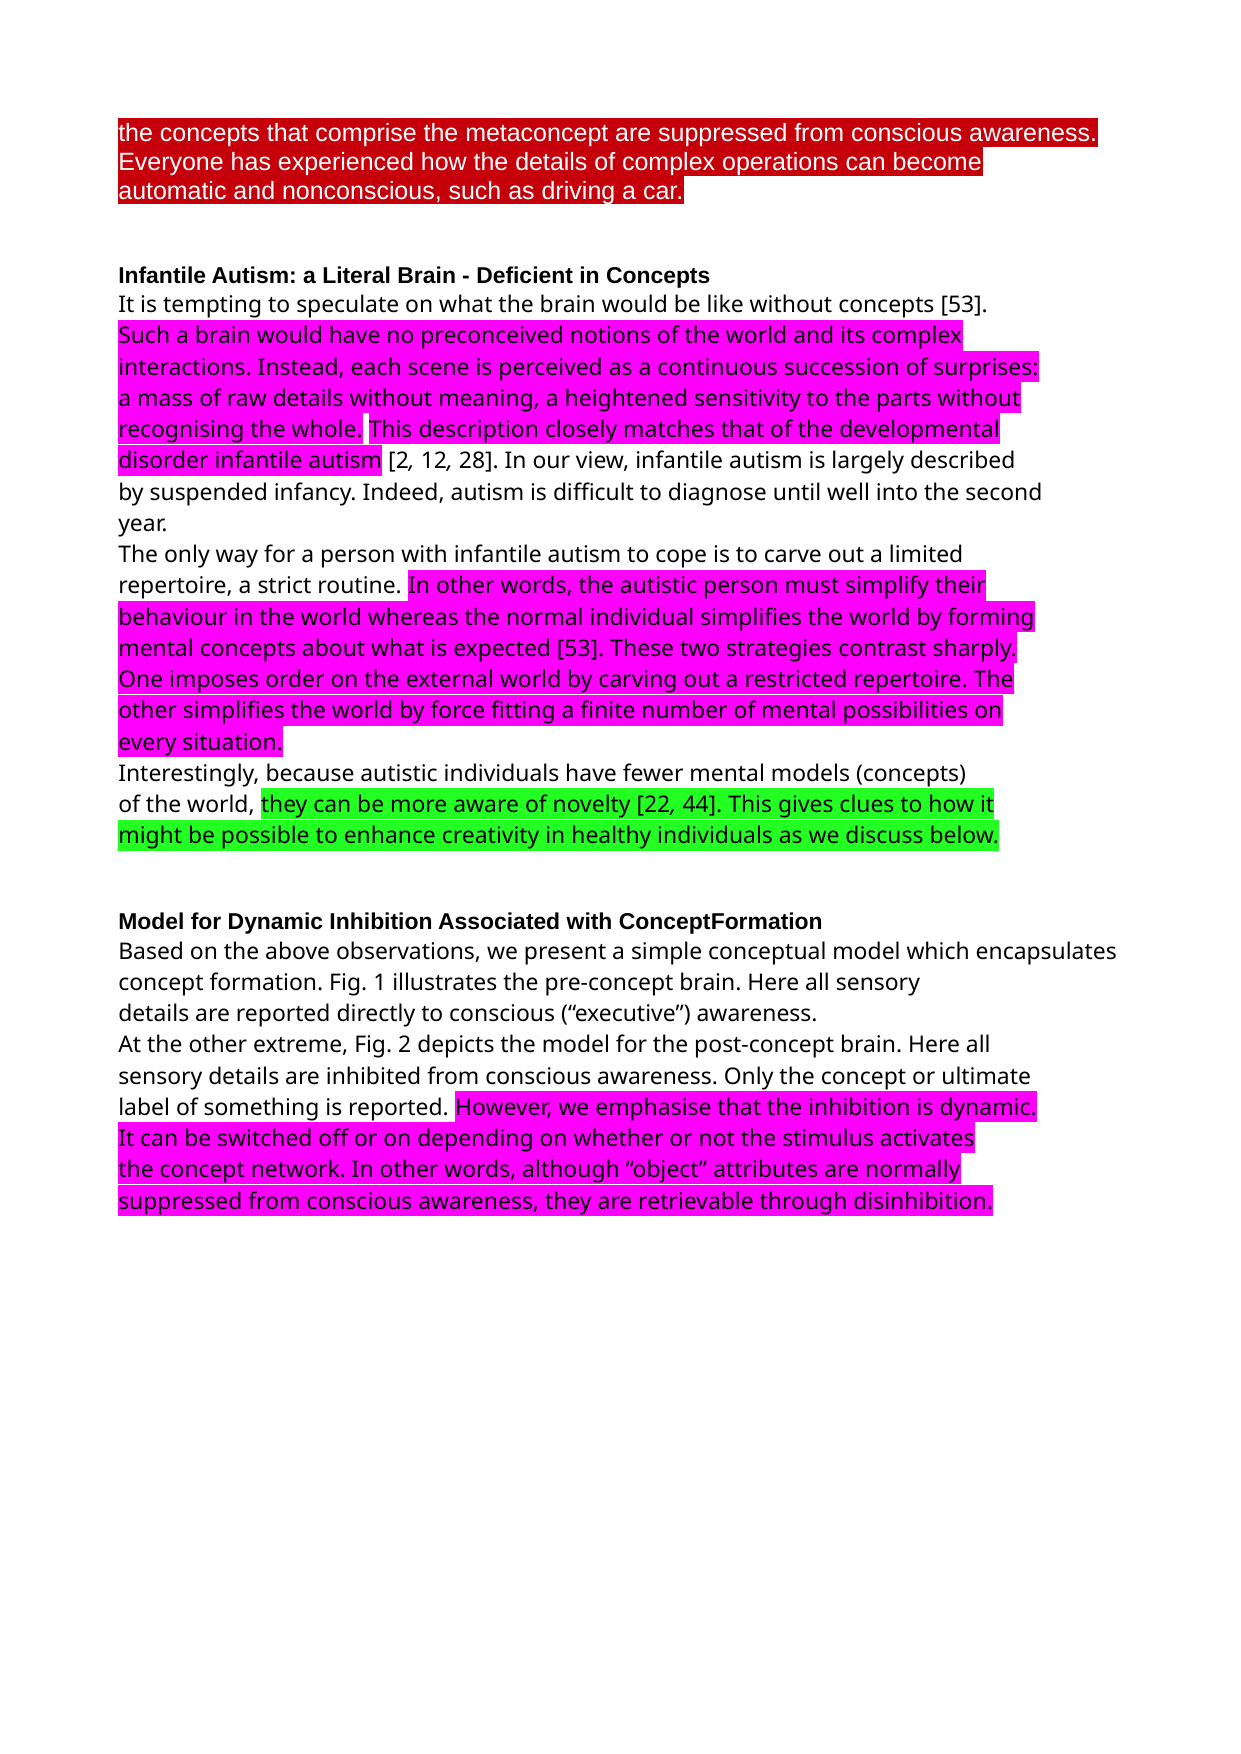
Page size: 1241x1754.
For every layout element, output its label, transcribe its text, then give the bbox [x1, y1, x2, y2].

text It can be switched off or on depending on whether or not the stimulus activates [118, 1122, 1122, 1153]
text automatic and nonconscious, such as driving a car. [118, 176, 1122, 204]
text One imposes order on the external world by carving out a restricted repertoire. The [118, 663, 1122, 694]
text repertoire, a strict routine. In other words, the autistic person must simplify their [118, 569, 1122, 601]
text It is tempting to speculate on what the brain would be like without concepts [53]. [118, 288, 1122, 319]
text Everyone has experienced how the details of complex operations can become [118, 147, 1122, 176]
text of the world, they can be more aware of novelty [22, 44]. This gives clues to how it [118, 788, 1122, 819]
text Infantile Autism: a Literal Brain - Deficient in Concepts [118, 262, 1122, 288]
text by suspended infancy. Indeed, autism is difficult to diagnose until well into the second [118, 476, 1122, 507]
text year. [118, 507, 1122, 538]
text the concept network. In other words, although “object” attributes are normally [118, 1153, 1122, 1184]
text disorder infantile autism [2, 12, 28]. In our view, infantile autism is largely described [118, 444, 1122, 476]
text concept formation. Fig. 1 illustrates the pre-concept brain. Here all sensory [118, 966, 1122, 997]
text Such a brain would have no preconceived notions of the world and its complex [118, 319, 1122, 351]
text sensory details are inhibited from conscious awareness. Only the concept or ultimate [118, 1059, 1122, 1091]
text label of something is reported. However, we emphasise that the inhibition is dynamic. [118, 1091, 1122, 1122]
text mental concepts about what is expected [53]. These two strategies contrast sharply. [118, 632, 1122, 663]
text Based on the above observations, we present a simple conceptual model which encapsulates [118, 934, 1122, 966]
text At the other extreme, Fig. 2 depicts the model for the post-concept brain. Here all [118, 1028, 1122, 1059]
text suppressed from conscious awareness, they are retrievable through disinhibition. [118, 1184, 1122, 1216]
text might be possible to enhance creativity in healthy individuals as we discuss below. [118, 819, 1122, 851]
text The only way for a person with infantile autism to cope is to carve out a limited [118, 538, 1122, 569]
text recognising the whole. This description closely matches that of the developmental [118, 413, 1122, 444]
text Interestingly, because autistic individuals have fewer mental models (concepts) [118, 757, 1122, 788]
text interactions. Instead, each scene is perceived as a continuous succession of surprises: [118, 351, 1122, 382]
text a mass of raw details without meaning, a heightened sensitivity to the parts without [118, 382, 1122, 413]
text Model for Dynamic Inhibition Associated with ConceptFormation [118, 908, 1122, 934]
text other simplifies the world by force fitting a finite number of mental possibilities on [118, 694, 1122, 726]
text behaviour in the world whereas the normal individual simplifies the world by forming [118, 601, 1122, 632]
text the concepts that comprise the metaconcept are suppressed from conscious awareness. [118, 118, 1122, 147]
text every situation. [118, 726, 1122, 757]
text details are reported directly to conscious (“executive”) awareness. [118, 997, 1122, 1028]
